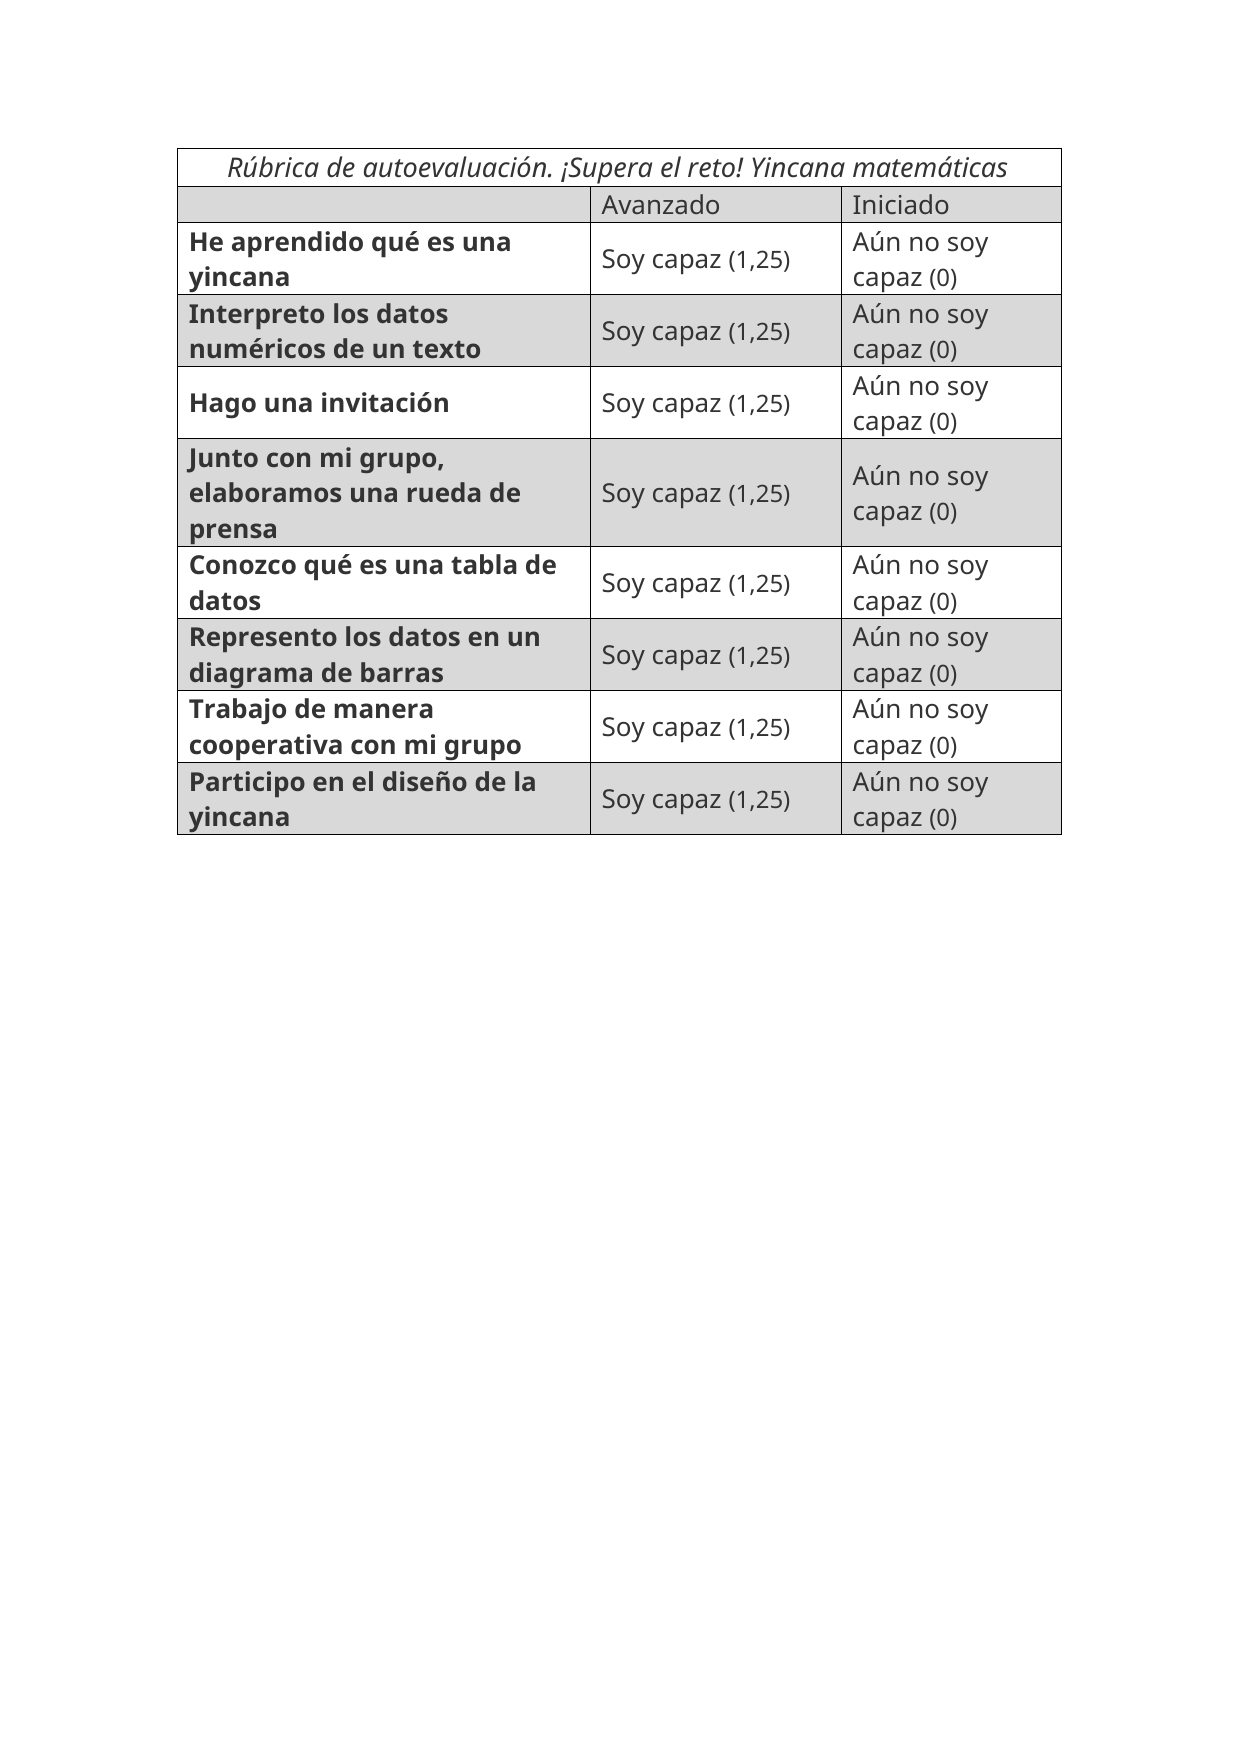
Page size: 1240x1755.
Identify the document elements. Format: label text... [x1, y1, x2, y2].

table_cell Hago una invitación [178, 367, 590, 438]
table_cell Aún no soy capaz (0) [842, 439, 1061, 546]
table_cell Soy capaz (1,25) [591, 547, 841, 618]
table_cell Trabajo de manera cooperativa con mi grupo [178, 691, 590, 762]
table_cell Soy capaz (1,25) [591, 619, 841, 690]
table_cell Soy capaz (1,25) [591, 763, 841, 834]
table_cell Soy capaz (1,25) [591, 295, 841, 366]
table_cell Aún no soy capaz (0) [842, 223, 1061, 294]
table_cell Aún no soy capaz (0) [842, 547, 1061, 618]
table_cell Represento los datos en un diagrama de barras [178, 619, 590, 690]
table_cell [178, 187, 590, 222]
table_cell Iniciado [842, 187, 1061, 222]
table_cell Aún no soy capaz (0) [842, 619, 1061, 690]
table_cell Interpreto los datos numéricos de un texto [178, 295, 590, 366]
table_cell Soy capaz (1,25) [591, 367, 841, 438]
table_cell Avanzado [591, 187, 841, 222]
table_cell Conozco qué es una tabla de datos [178, 547, 590, 618]
table_cell Aún no soy capaz (0) [842, 691, 1061, 762]
table_cell He aprendido qué es una yincana [178, 223, 590, 294]
table_cell Aún no soy capaz (0) [842, 763, 1061, 834]
table_header Rúbrica de autoevaluación. ¡Supera el reto! Yincana matemáticas [178, 149, 1061, 186]
table_cell Aún no soy capaz (0) [842, 295, 1061, 366]
table_cell Participo en el diseño de la yincana [178, 763, 590, 834]
table_cell Soy capaz (1,25) [591, 691, 841, 762]
table_cell Junto con mi grupo, elaboramos una rueda de prensa [178, 439, 590, 546]
table_cell Soy capaz (1,25) [591, 223, 841, 294]
table_cell Aún no soy capaz (0) [842, 367, 1061, 438]
table_cell Soy capaz (1,25) [591, 439, 841, 546]
